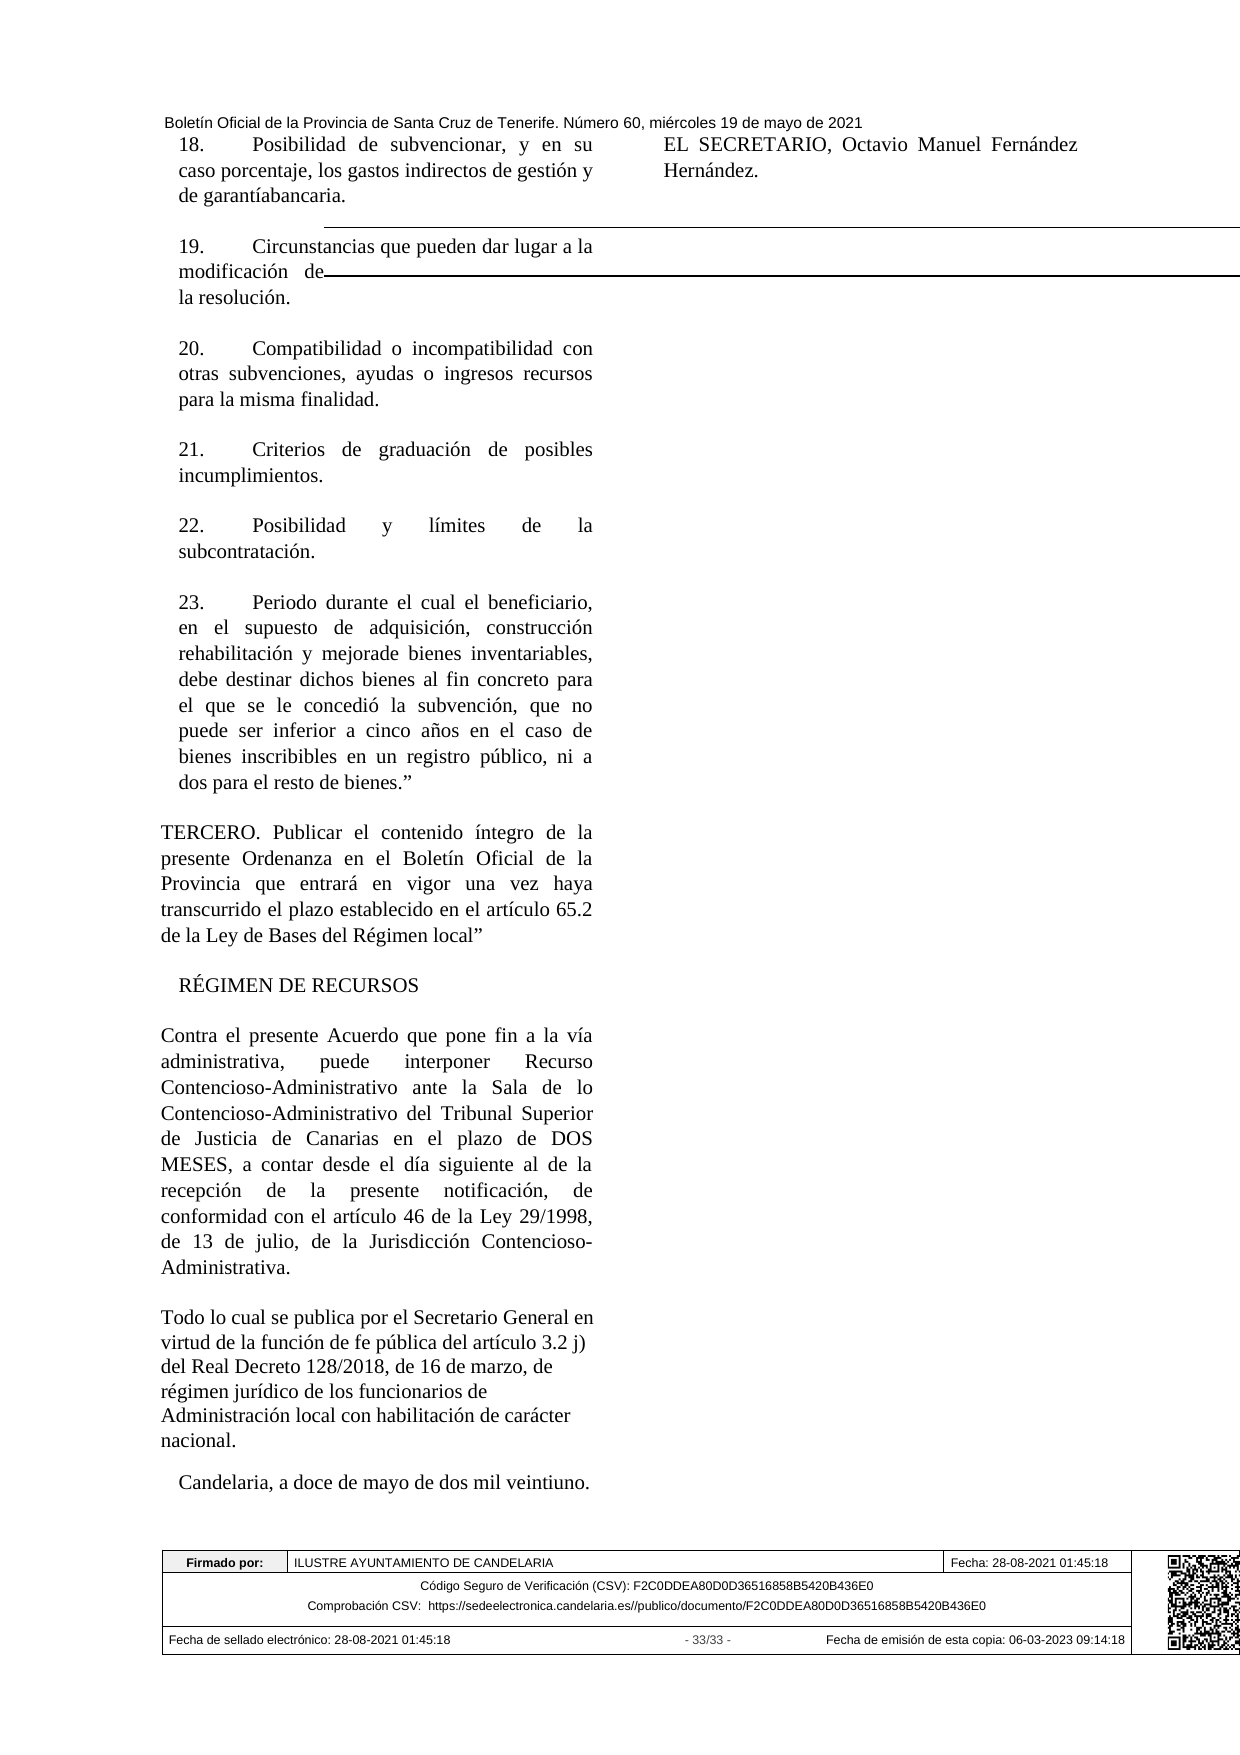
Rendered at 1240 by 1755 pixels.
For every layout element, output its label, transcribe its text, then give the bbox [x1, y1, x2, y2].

list Posibilidad de subvencionar, y en su caso porcentaje, los gastos indirectos de gestión y de garantíabancaria. [178, 132, 593, 207]
list Circunstancias que pueden dar lugar a la modificación de la resolución. [178, 233, 593, 309]
list Periodo durante el cual el beneficiario, en el supuesto de adquisición, construcción rehabilitación y mejorade bienes inventariables, debe destinar dichos bienes al fin concreto para el que se le concedió la subvención, que no puede ser inferior a cinco años en el caso de bienes inscribibles en un registro público, ni a dos para el resto de bienes.” [178, 589, 593, 794]
text EL SECRETARIO, Octavio Manuel Fernández Hernández. [663, 132, 1078, 182]
list Criterios de graduación de posibles incumplimientos. [178, 437, 593, 487]
text TERCERO. Publicar el contenido íntegro de la presente Ordenanza en el Boletín Oficial de la Provincia que entrará en vigor una vez haya transcurrido el plazo establecido en el artículo 65.2 de la Ley de Bases del Régimen local” [161, 820, 593, 947]
text Candelaria, a doce de mayo de dos mil veintiuno. [178, 1469, 593, 1494]
list Compatibilidad o incompatibilidad con otras subvenciones, ayudas o ingresos recursos para la misma finalidad. [178, 335, 593, 411]
text RÉGIMEN DE RECURSOS [178, 973, 593, 997]
list Posibilidad y límites de la subcontratación. [178, 513, 593, 563]
text Contra el presente Acuerdo que pone fin a la vía administrativa, puede interponer Recurso Contencioso-Administrativo ante la Sala de lo Contencioso-Administrativo del Tribunal Superior de Justicia de Canarias en el plazo de DOS MESES, a contar desde el día siguiente al de la recepción de la presente notificación, de conformidad con el artículo 46 de la Ley 29/1998, de 13 de julio, de la Jurisdicción Contencioso-Administrativa. [161, 1023, 593, 1279]
text Todo lo cual se publica por el Secretario General en virtud de la función de fe pública del artículo 3.2 j) del Real Decreto 128/2018, de 16 de marzo, de régimen jurídico de los funcionarios de Administración local con habilitación de carácter nacional. [161, 1305, 594, 1452]
